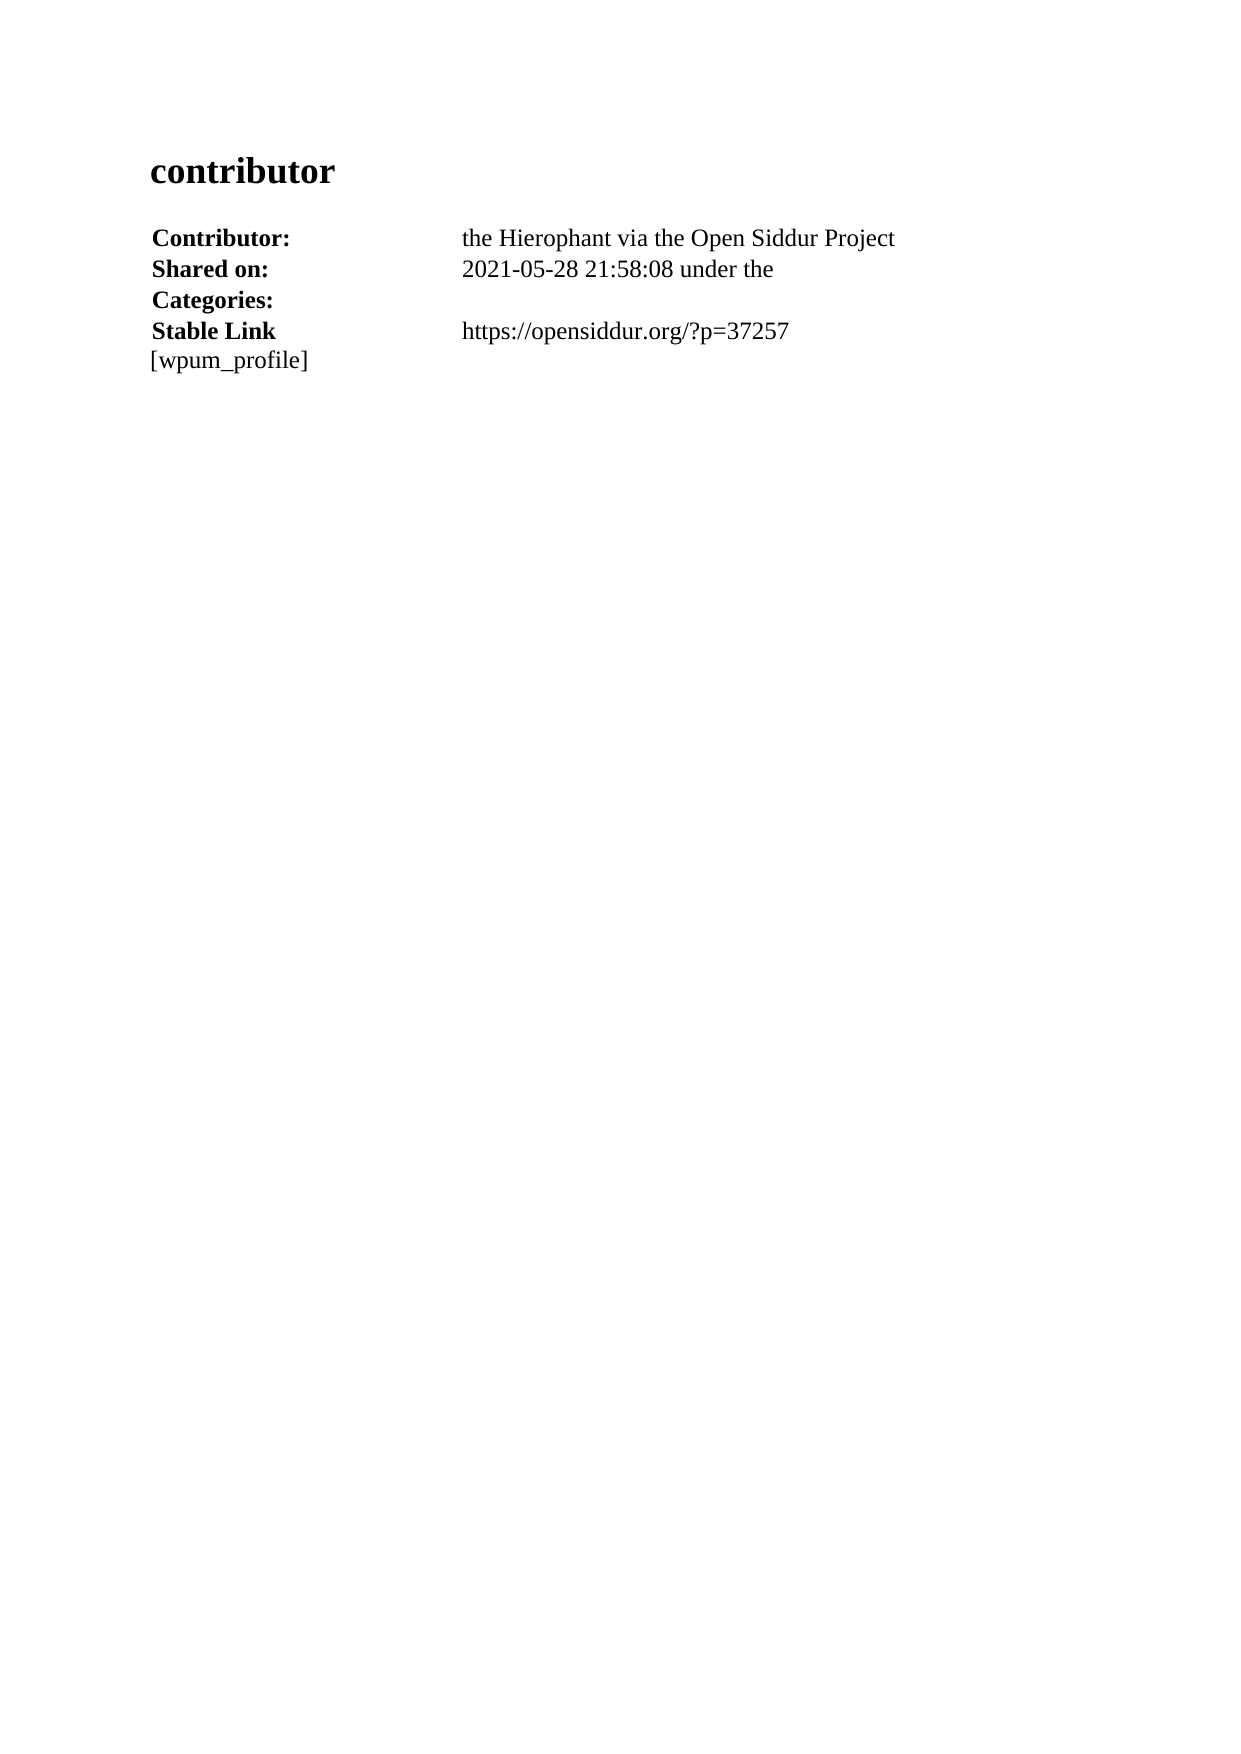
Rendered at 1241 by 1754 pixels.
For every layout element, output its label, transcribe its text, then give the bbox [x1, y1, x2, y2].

table_cell Shared on: [150, 254, 460, 284]
table_cell Stable Link [150, 315, 460, 346]
text [wpum_profile] [150, 346, 1090, 374]
table_header the Hierophant via the Open Siddur Project [460, 223, 1090, 253]
table_cell 2021-05-28 21:58:08 under the [460, 254, 1090, 284]
table_header Contributor: [150, 223, 460, 253]
table_cell https://opensiddur.org/?p=37257 [460, 315, 1090, 346]
table_cell Categories: [150, 284, 460, 315]
subtitle contributor [150, 150, 1090, 192]
table_cell [460, 284, 1090, 315]
